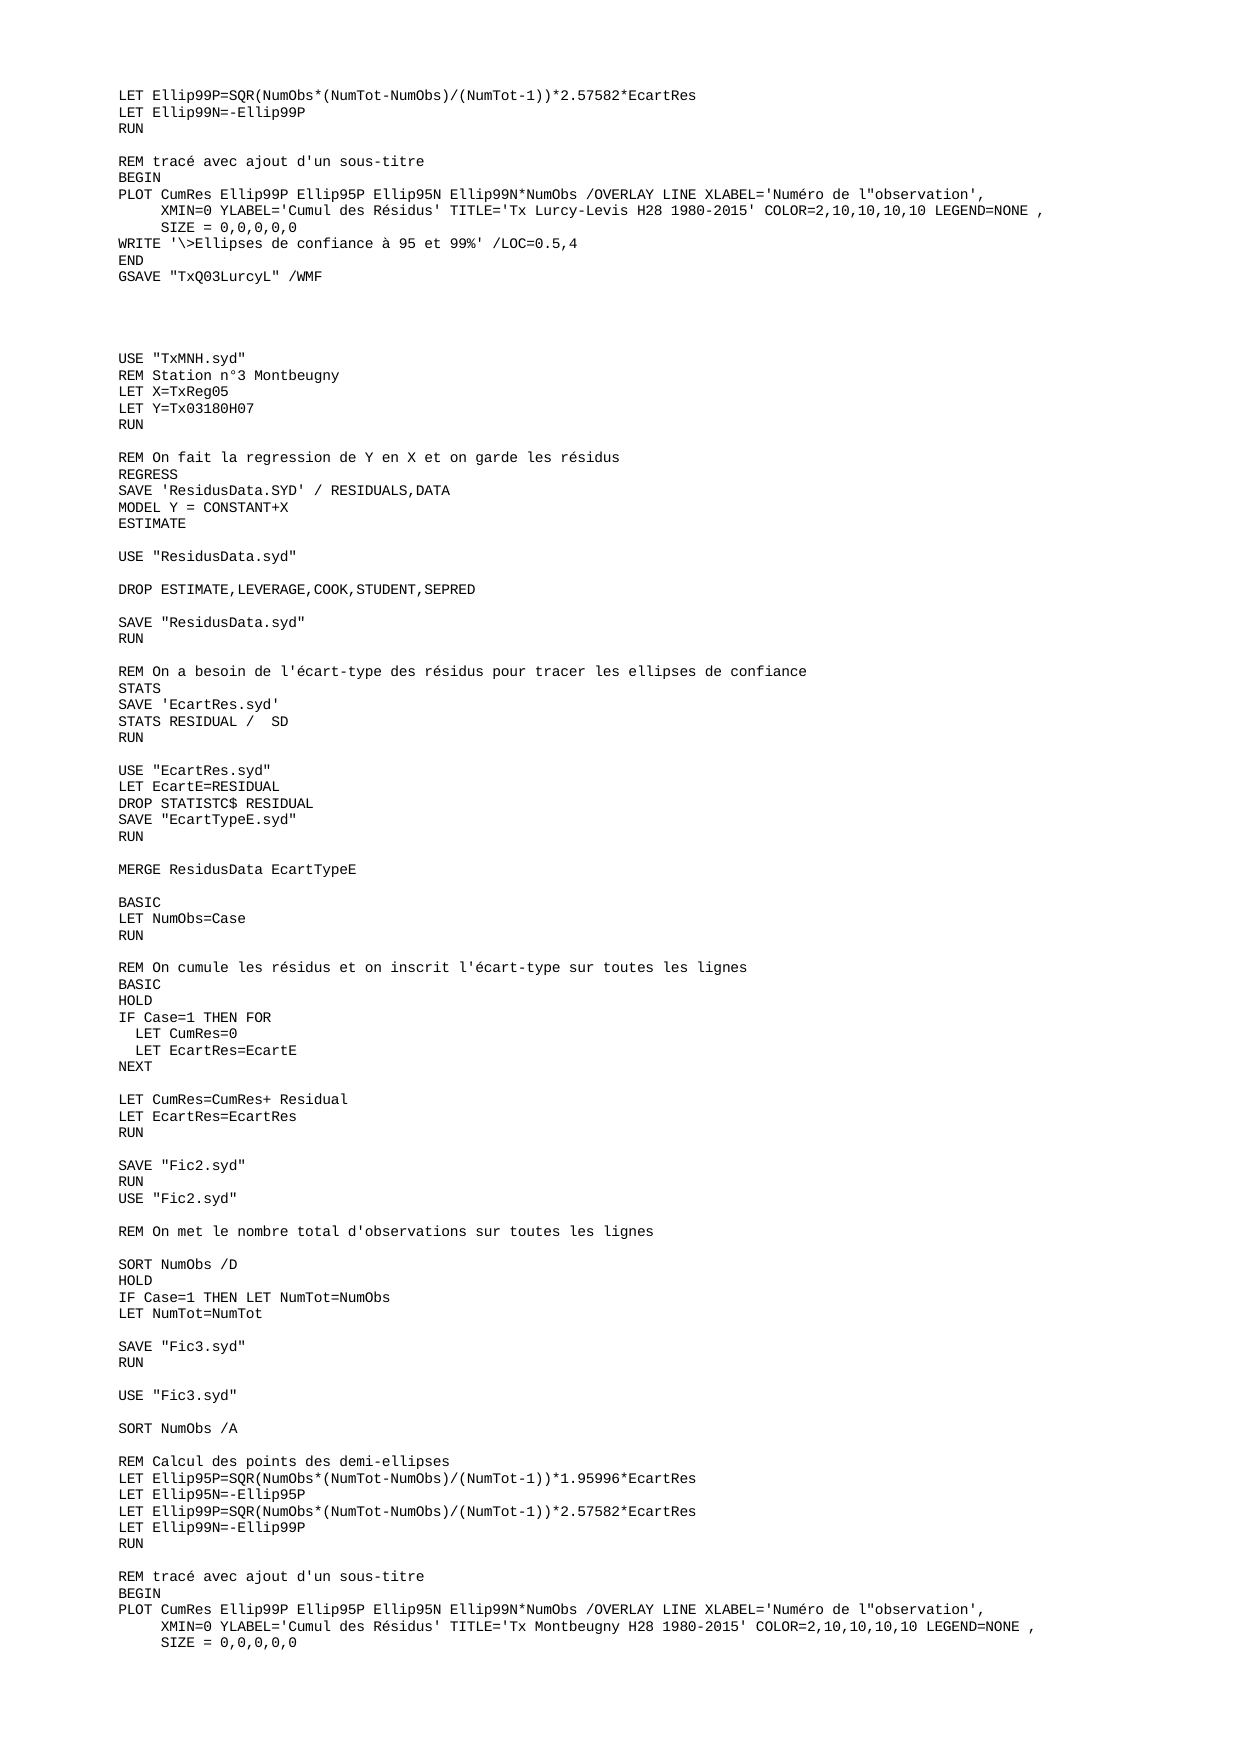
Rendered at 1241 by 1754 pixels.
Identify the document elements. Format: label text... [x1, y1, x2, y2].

text RUN [118, 418, 1122, 434]
text BASIC [118, 977, 1122, 994]
text REM On cumule les résidus et on inscrit l'écart-type sur toutes les lignes [118, 961, 1122, 977]
text GSAVE "TxQ03LurcyL" /WMF [118, 269, 1122, 286]
text STATS RESIDUAL / SD [118, 714, 1122, 730]
text IF Case=1 THEN FOR [118, 1010, 1122, 1027]
text LET Y=Tx03180H07 [118, 401, 1122, 418]
text LET Ellip99P=SQR(NumObs*(NumTot-NumObs)/(NumTot-1))*2.57582*EcartRes [118, 88, 1122, 105]
text REM On a besoin de l'écart-type des résidus pour tracer les ellipses de confiance [118, 664, 1122, 681]
text SAVE "Fic2.syd" [118, 1158, 1122, 1175]
text REM Calcul des points des demi-ellipses [118, 1454, 1122, 1471]
text WRITE '\>Ellipses de confiance à 95 et 99%' /LOC=0.5,4 [118, 237, 1122, 253]
text IF Case=1 THEN LET NumTot=NumObs [118, 1290, 1122, 1306]
text DROP STATISTC$ RESIDUAL [118, 796, 1122, 813]
text SAVE "ResidusData.syd" [118, 615, 1122, 632]
text USE "TxMNH.syd" [118, 352, 1122, 368]
text RUN [118, 632, 1122, 648]
text LET EcartRes=EcartE [118, 1043, 1122, 1059]
text MODEL Y = CONSTANT+X [118, 500, 1122, 516]
text RUN [118, 1537, 1122, 1553]
text BEGIN [118, 171, 1122, 187]
text HOLD [118, 1273, 1122, 1290]
text REM Station n°3 Montbeugny [118, 368, 1122, 385]
text XMIN=0 YLABEL='Cumul des Résidus' TITLE='Tx Lurcy-Levis H28 1980-2015' COLOR=2,10,10,10,10 LEGEND=NONE , [118, 204, 1122, 220]
text RUN [118, 1175, 1122, 1191]
text ESTIMATE [118, 516, 1122, 533]
text SIZE = 0,0,0,0,0 [118, 1636, 1122, 1652]
text MERGE ResidusData EcartTypeE [118, 862, 1122, 878]
text PLOT CumRes Ellip99P Ellip95P Ellip95N Ellip99N*NumObs /OVERLAY LINE XLABEL='Numéro de l"observation', [118, 187, 1122, 204]
text LET Ellip99P=SQR(NumObs*(NumTot-NumObs)/(NumTot-1))*2.57582*EcartRes [118, 1504, 1122, 1520]
text USE "Fic3.syd" [118, 1389, 1122, 1405]
text RUN [118, 1125, 1122, 1142]
text LET NumObs=Case [118, 911, 1122, 928]
text RUN [118, 1356, 1122, 1372]
text DROP ESTIMATE,LEVERAGE,COOK,STUDENT,SEPRED [118, 582, 1122, 599]
text SAVE "EcartTypeE.syd" [118, 813, 1122, 829]
text USE "Fic2.syd" [118, 1191, 1122, 1208]
text LET CumRes=0 [118, 1027, 1122, 1043]
text BEGIN [118, 1586, 1122, 1603]
text PLOT CumRes Ellip99P Ellip95P Ellip95N Ellip99N*NumObs /OVERLAY LINE XLABEL='Numéro de l"observation', [118, 1603, 1122, 1619]
text LET Ellip99N=-Ellip99P [118, 105, 1122, 121]
text REM On fait la regression de Y en X et on garde les résidus [118, 451, 1122, 467]
text REM tracé avec ajout d'un sous-titre [118, 1570, 1122, 1586]
text SAVE 'EcartRes.syd' [118, 697, 1122, 714]
text LET NumTot=NumTot [118, 1306, 1122, 1323]
text LET EcartRes=EcartRes [118, 1109, 1122, 1125]
text RUN [118, 928, 1122, 944]
text USE "ResidusData.syd" [118, 549, 1122, 566]
text BASIC [118, 895, 1122, 911]
text LET Ellip95N=-Ellip95P [118, 1487, 1122, 1504]
text LET Ellip99N=-Ellip99P [118, 1520, 1122, 1537]
text LET EcartE=RESIDUAL [118, 780, 1122, 796]
text REGRESS [118, 467, 1122, 483]
text SORT NumObs /A [118, 1422, 1122, 1438]
text RUN [118, 829, 1122, 846]
text SAVE "Fic3.syd" [118, 1339, 1122, 1356]
text LET Ellip95P=SQR(NumObs*(NumTot-NumObs)/(NumTot-1))*1.95996*EcartRes [118, 1471, 1122, 1487]
text NEXT [118, 1059, 1122, 1076]
text REM tracé avec ajout d'un sous-titre [118, 154, 1122, 171]
text HOLD [118, 994, 1122, 1010]
text LET X=TxReg05 [118, 385, 1122, 401]
text LET CumRes=CumRes+ Residual [118, 1092, 1122, 1109]
text END [118, 253, 1122, 269]
text SIZE = 0,0,0,0,0 [118, 220, 1122, 237]
text REM On met le nombre total d'observations sur toutes les lignes [118, 1224, 1122, 1241]
text XMIN=0 YLABEL='Cumul des Résidus' TITLE='Tx Montbeugny H28 1980-2015' COLOR=2,10,10,10,10 LEGEND=NONE , [118, 1619, 1122, 1636]
text SAVE 'ResidusData.SYD' / RESIDUALS,DATA [118, 483, 1122, 500]
text RUN [118, 121, 1122, 138]
text RUN [118, 730, 1122, 747]
text USE "EcartRes.syd" [118, 763, 1122, 780]
text SORT NumObs /D [118, 1257, 1122, 1273]
text STATS [118, 681, 1122, 697]
